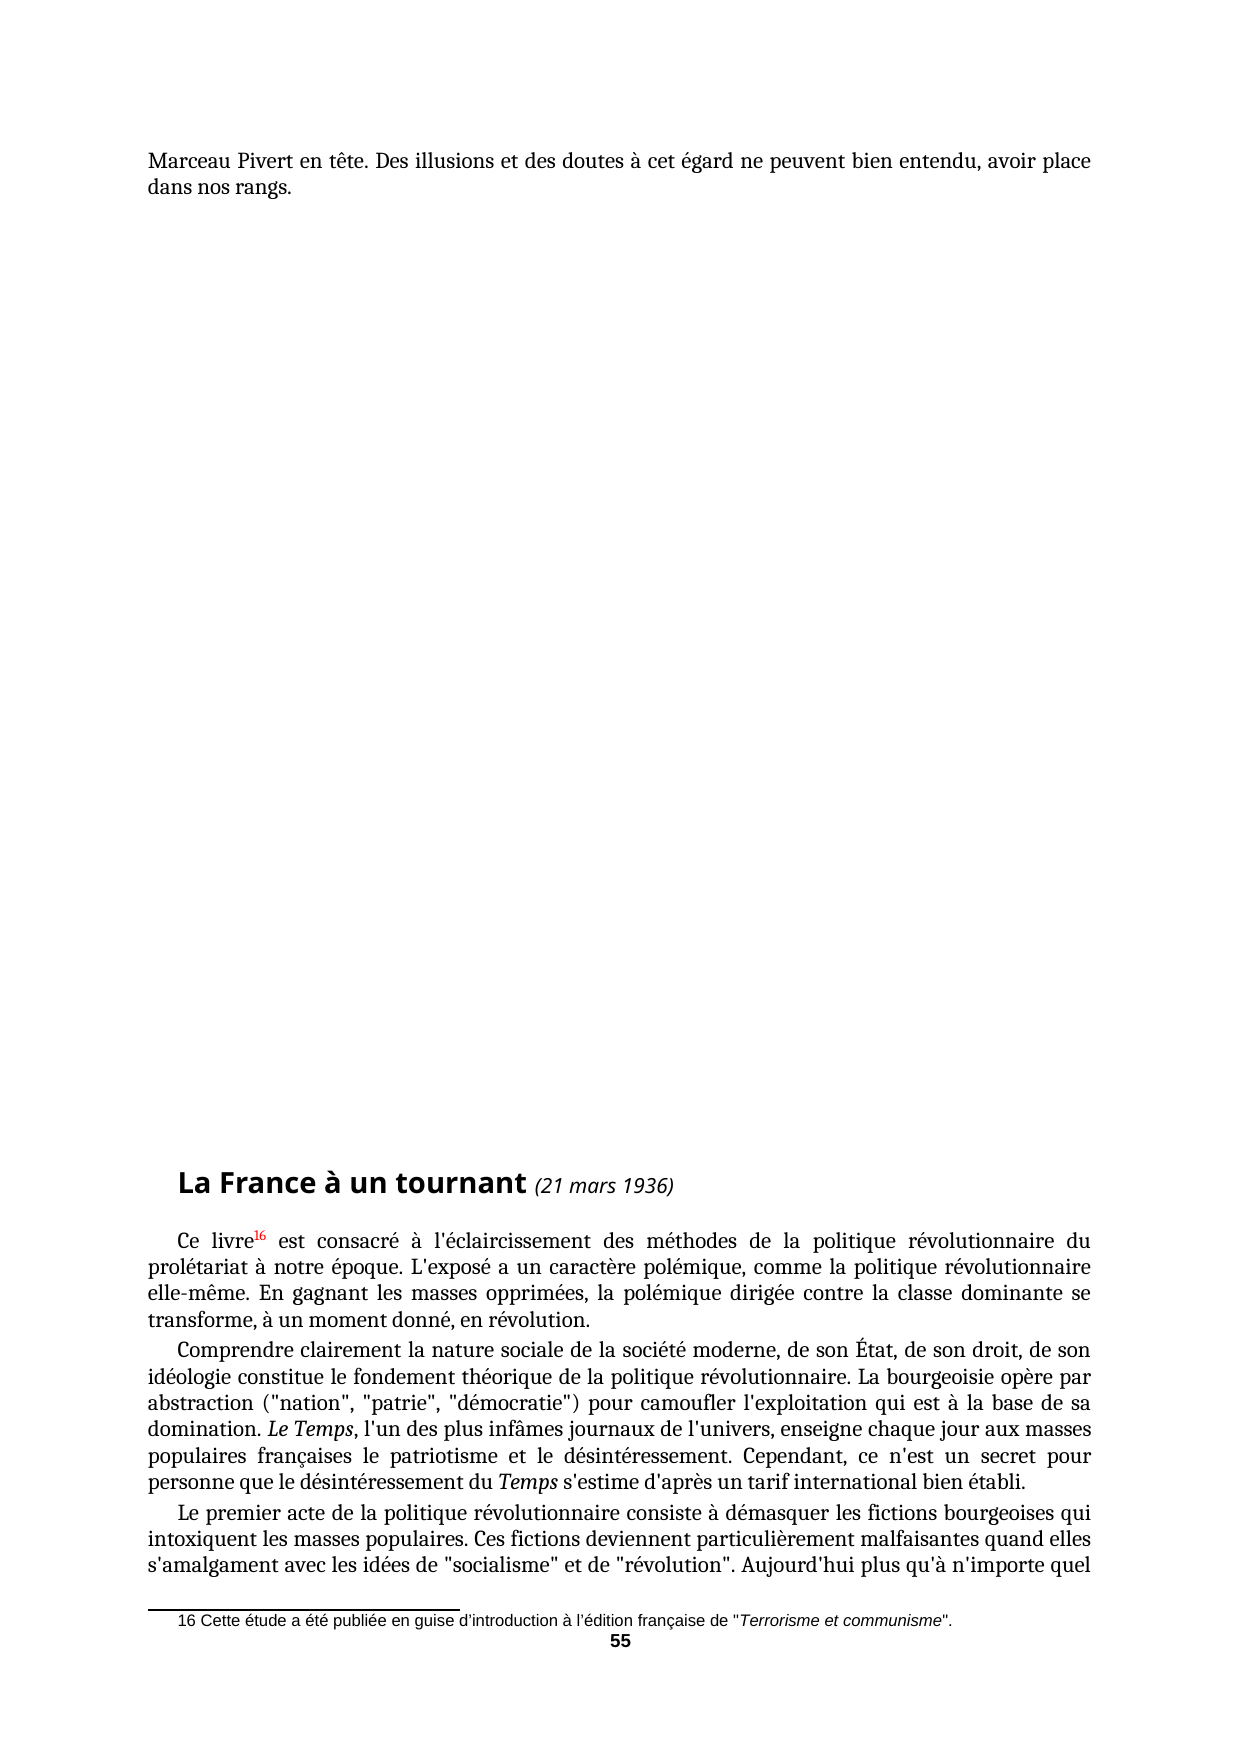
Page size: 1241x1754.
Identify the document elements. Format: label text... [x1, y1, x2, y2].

text Le premier acte de la politique révolutionnaire consiste à démasquer les fictions bourgeoises qui intoxiquent les masses populaires. Ces fictions deviennent particulièrement malfaisantes quand elles s'amalgament avec les idées de "socialisme" et de "révolution". Aujourd'hui plus qu'à n'importe quel [148, 1499, 1093, 1578]
subtitle La France à un tournant (21 mars 1936) [148, 1163, 1093, 1202]
text Comprendre clairement la nature sociale de la société moderne, de son État, de son droit, de son idéologie constitue le fondement théorique de la politique révolutionnaire. La bourgeoisie opère par abstraction ("nation", "patrie", "démocratie") pour camoufler l'exploitation qui est à la base de sa domination. Le Temps, l'un des plus infâmes journaux de l'univers, enseigne chaque jour aux masses populaires françaises le patriotisme et le désintéressement. Cependant, ce n'est un secret pour personne que le désintéressement du Temps s'estime d'après un tarif international bien établi. [148, 1337, 1093, 1495]
text Ce livre est consacré à l'éclaircissement des méthodes de la politique révolutionnaire du prolétariat à notre époque. L'exposé a un caractère polémique, comme la politique révolutionnaire elle-même. En gagnant les masses opprimées, la polémique dirigée contre la classe dominante se transforme, à un moment donné, en révolution. [148, 1227, 1093, 1333]
text Marceau Pivert en tête. Des illusions et des doutes à cet égard ne peuvent bien entendu, avoir place dans nos rangs. [148, 148, 1093, 200]
text Cette étude a été publiée en guise d’introduction à l’édition française de "Terrorisme et communisme". [148, 1610, 1093, 1629]
